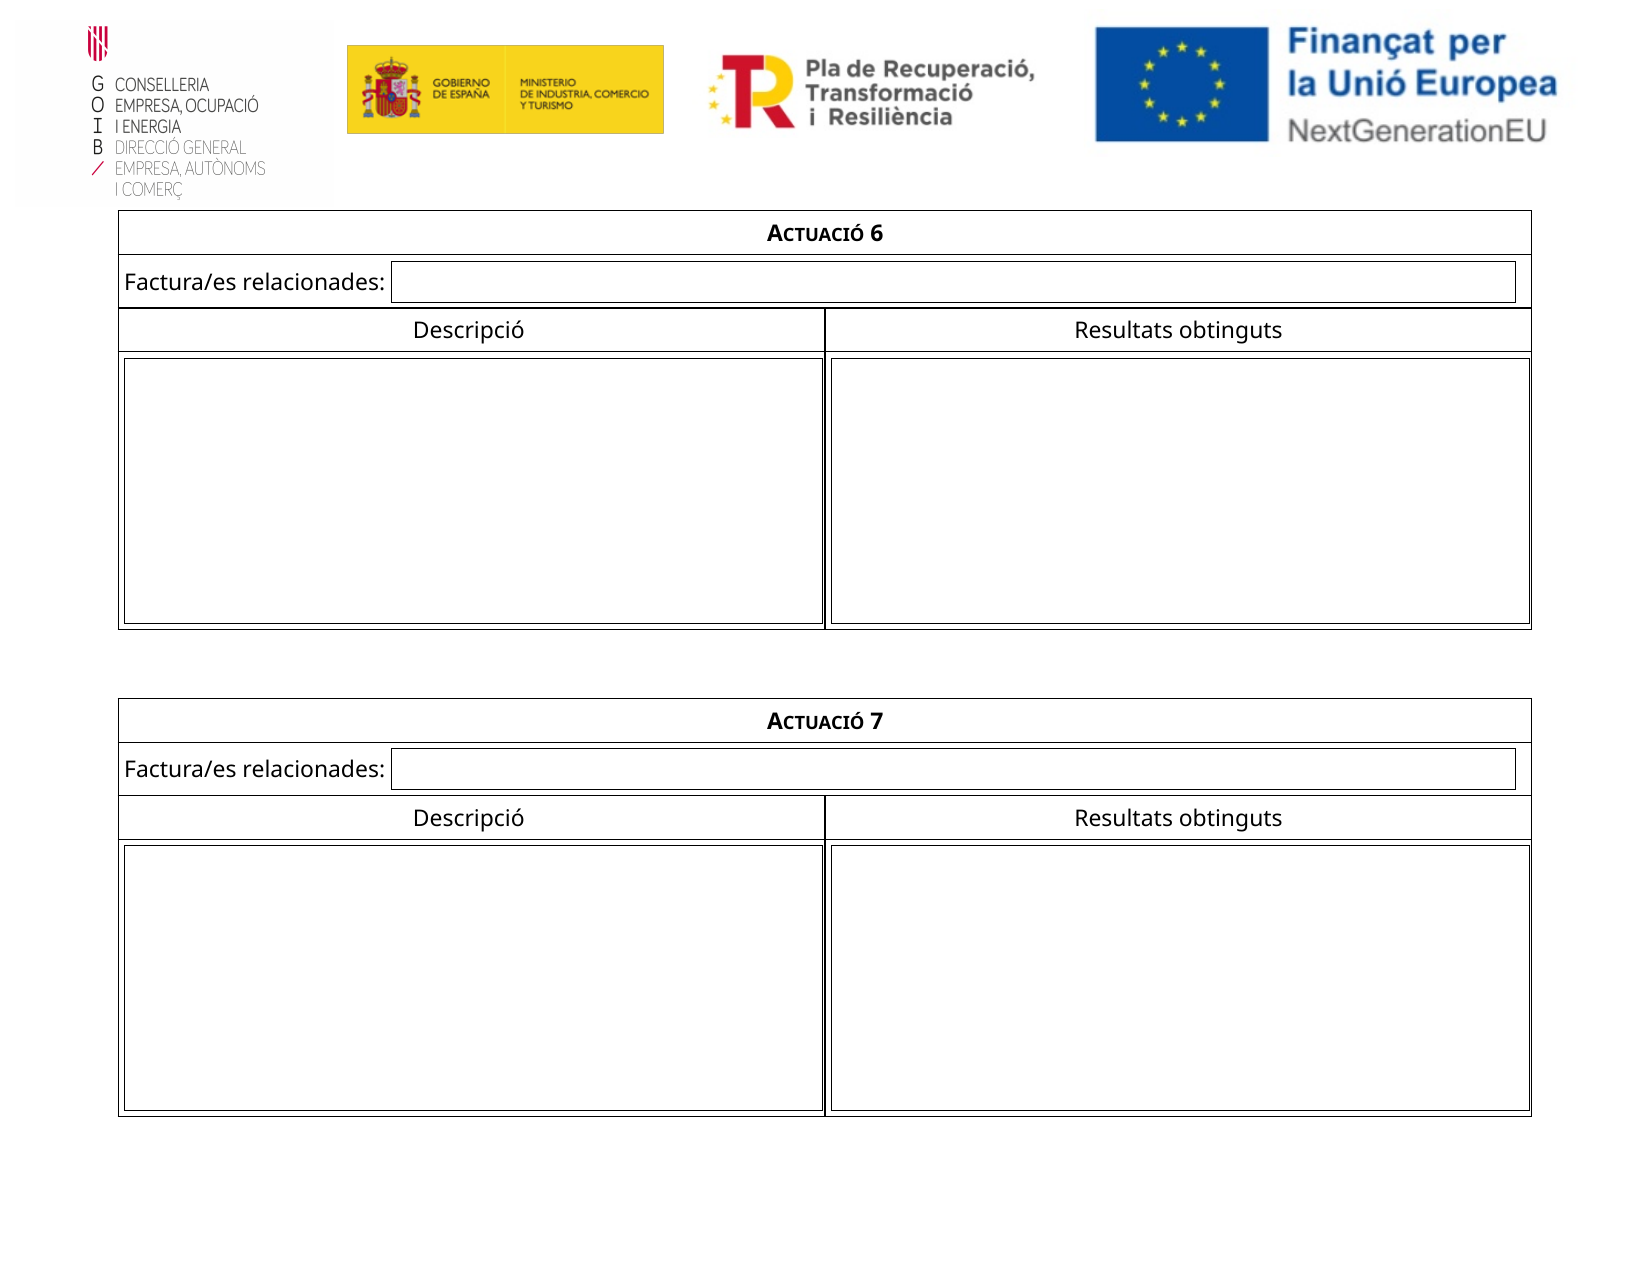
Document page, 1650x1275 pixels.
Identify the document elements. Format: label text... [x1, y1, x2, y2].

picture [1083, 9, 1591, 157]
table_cell [119, 840, 824, 1116]
table_cell [826, 352, 1531, 629]
table_cell [826, 840, 1531, 1116]
picture [345, 43, 666, 136]
table_cell Resultats obtinguts [826, 796, 1531, 839]
table_cell Descripció [119, 796, 824, 839]
table_cell Resultats obtinguts [826, 309, 1531, 351]
table_cell Descripció [119, 309, 824, 351]
table_cell [119, 352, 824, 629]
table_header Actuació 7 [119, 699, 1531, 742]
picture [691, 45, 1048, 138]
table_cell Factura/es relacionades: [119, 255, 1531, 307]
table_cell Factura/es relacionades: [119, 743, 1531, 795]
table_header Actuació 6 [119, 211, 1531, 254]
